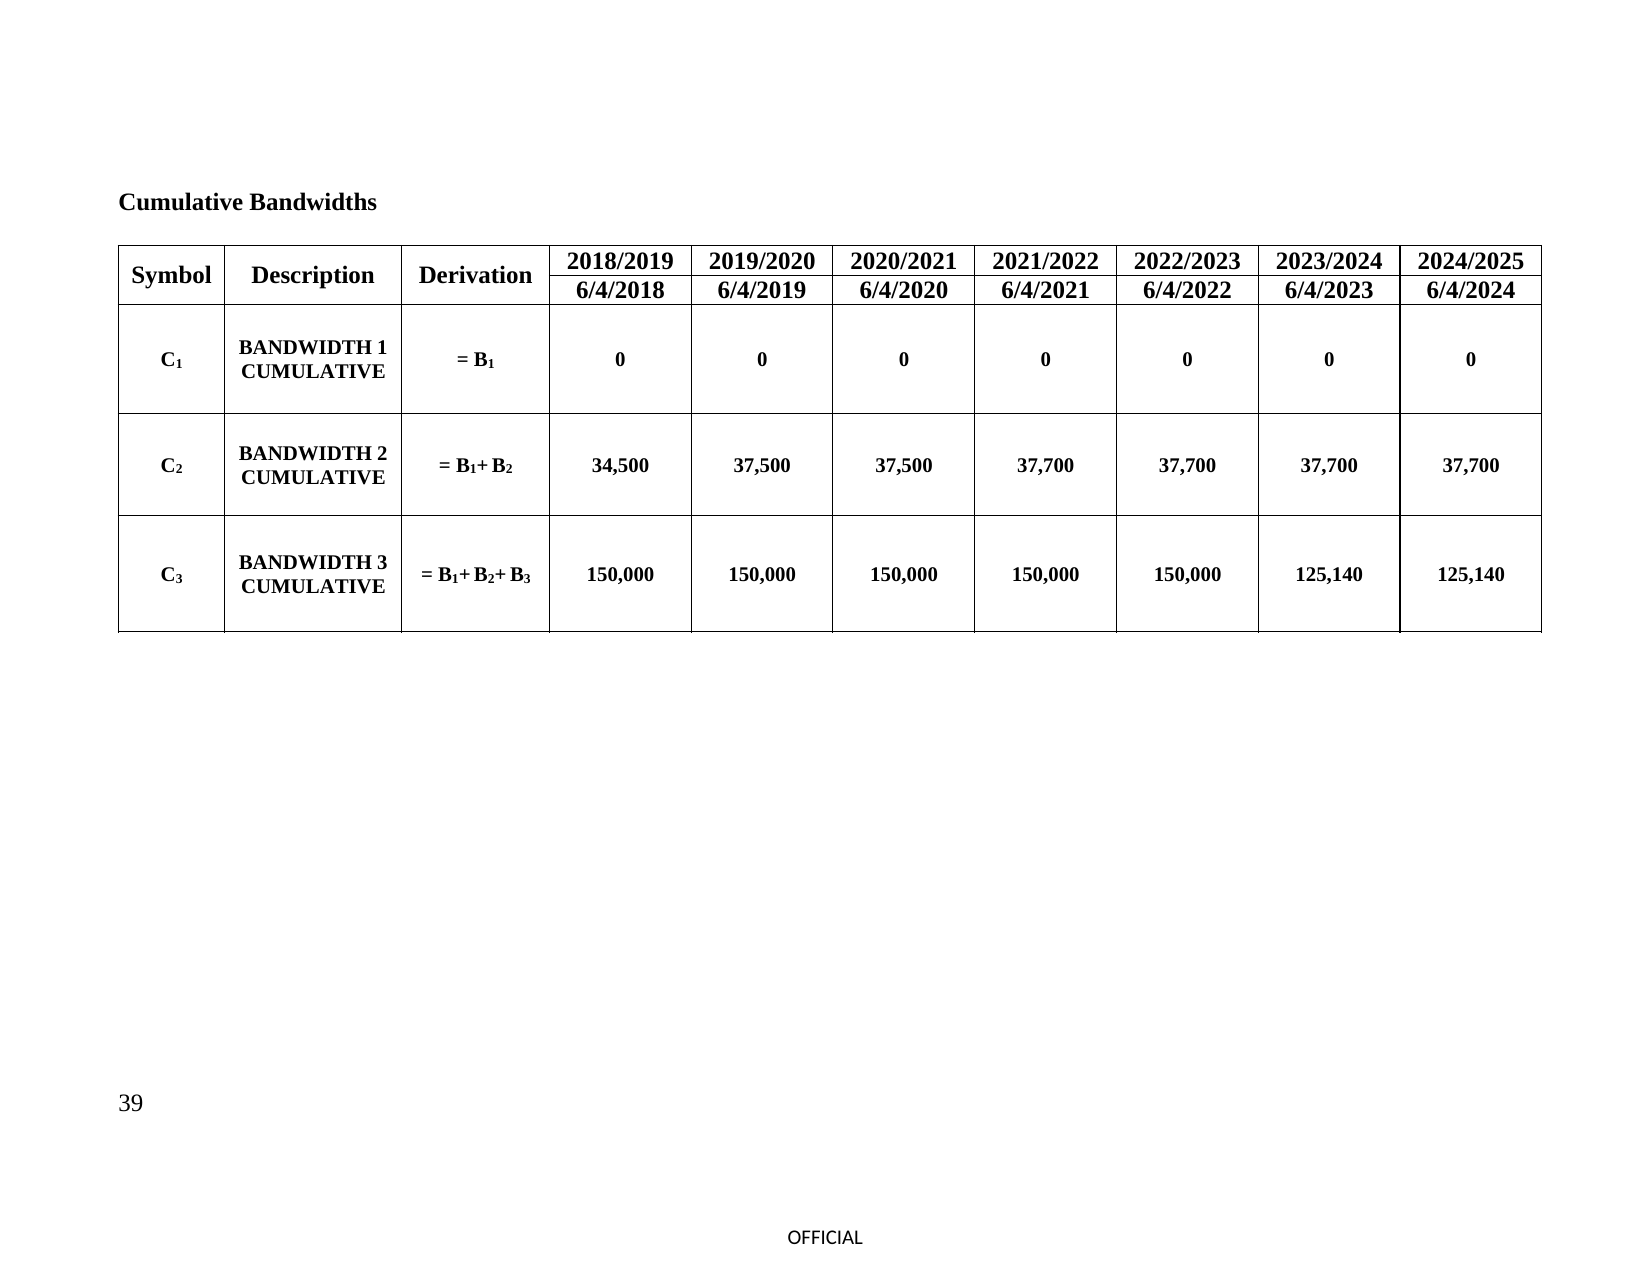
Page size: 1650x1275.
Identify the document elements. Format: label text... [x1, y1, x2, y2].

table_cell = B1+ B2 [402, 414, 549, 515]
table_header 2022/2023 [1117, 246, 1258, 274]
table_header Description [225, 246, 401, 304]
table_cell C1 [119, 305, 224, 413]
table_header Derivation [402, 246, 549, 304]
table_cell 125,140 [1401, 516, 1541, 631]
table_header 2020/2021 [833, 246, 974, 274]
table_cell 0 [1117, 305, 1258, 413]
table_cell 37,700 [1401, 414, 1541, 515]
table_cell 37,700 [975, 414, 1116, 515]
table_cell 0 [1401, 305, 1541, 413]
table_cell 6/4/2018 [550, 276, 691, 304]
table_cell 0 [692, 305, 832, 413]
table_cell 37,700 [1259, 414, 1399, 515]
table_cell = B1 [402, 305, 549, 413]
table_header 2023/2024 [1259, 246, 1399, 274]
table_header 2018/2019 [550, 246, 691, 274]
table_cell 150,000 [833, 516, 974, 631]
table_cell 150,000 [550, 516, 691, 631]
table_cell 6/4/2021 [975, 276, 1116, 304]
table_cell 37,500 [833, 414, 974, 515]
table_header 2024/2025 [1401, 246, 1541, 274]
table_cell 34,500 [550, 414, 691, 515]
table_cell BANDWIDTH 3 CUMULATIVE [225, 516, 401, 631]
table_cell 125,140 [1259, 516, 1399, 631]
table_cell 150,000 [975, 516, 1116, 631]
table_cell 6/4/2022 [1117, 276, 1258, 304]
table_cell 0 [833, 305, 974, 413]
table_cell 150,000 [692, 516, 832, 631]
table_header 2019/2020 [692, 246, 832, 274]
subtitle Cumulative Bandwidths [118, 187, 1500, 216]
table_cell 37,700 [1117, 414, 1258, 515]
table_cell BANDWIDTH 1 CUMULATIVE [225, 305, 401, 413]
table_cell 0 [1259, 305, 1399, 413]
table_cell 0 [975, 305, 1116, 413]
table_cell 6/4/2024 [1401, 276, 1541, 304]
table_cell C3 [119, 516, 224, 631]
table_cell BANDWIDTH 2 CUMULATIVE [225, 414, 401, 515]
table_cell 37,500 [692, 414, 832, 515]
table_cell 6/4/2023 [1259, 276, 1399, 304]
table_cell 6/4/2019 [692, 276, 832, 304]
table_cell = B1+ B2+ B3 [402, 516, 549, 631]
table_cell 6/4/2020 [833, 276, 974, 304]
table_cell 150,000 [1117, 516, 1258, 631]
table_header 2021/2022 [975, 246, 1116, 274]
table_header Symbol [119, 246, 224, 304]
table_cell 0 [550, 305, 691, 413]
table_cell C2 [119, 414, 224, 515]
